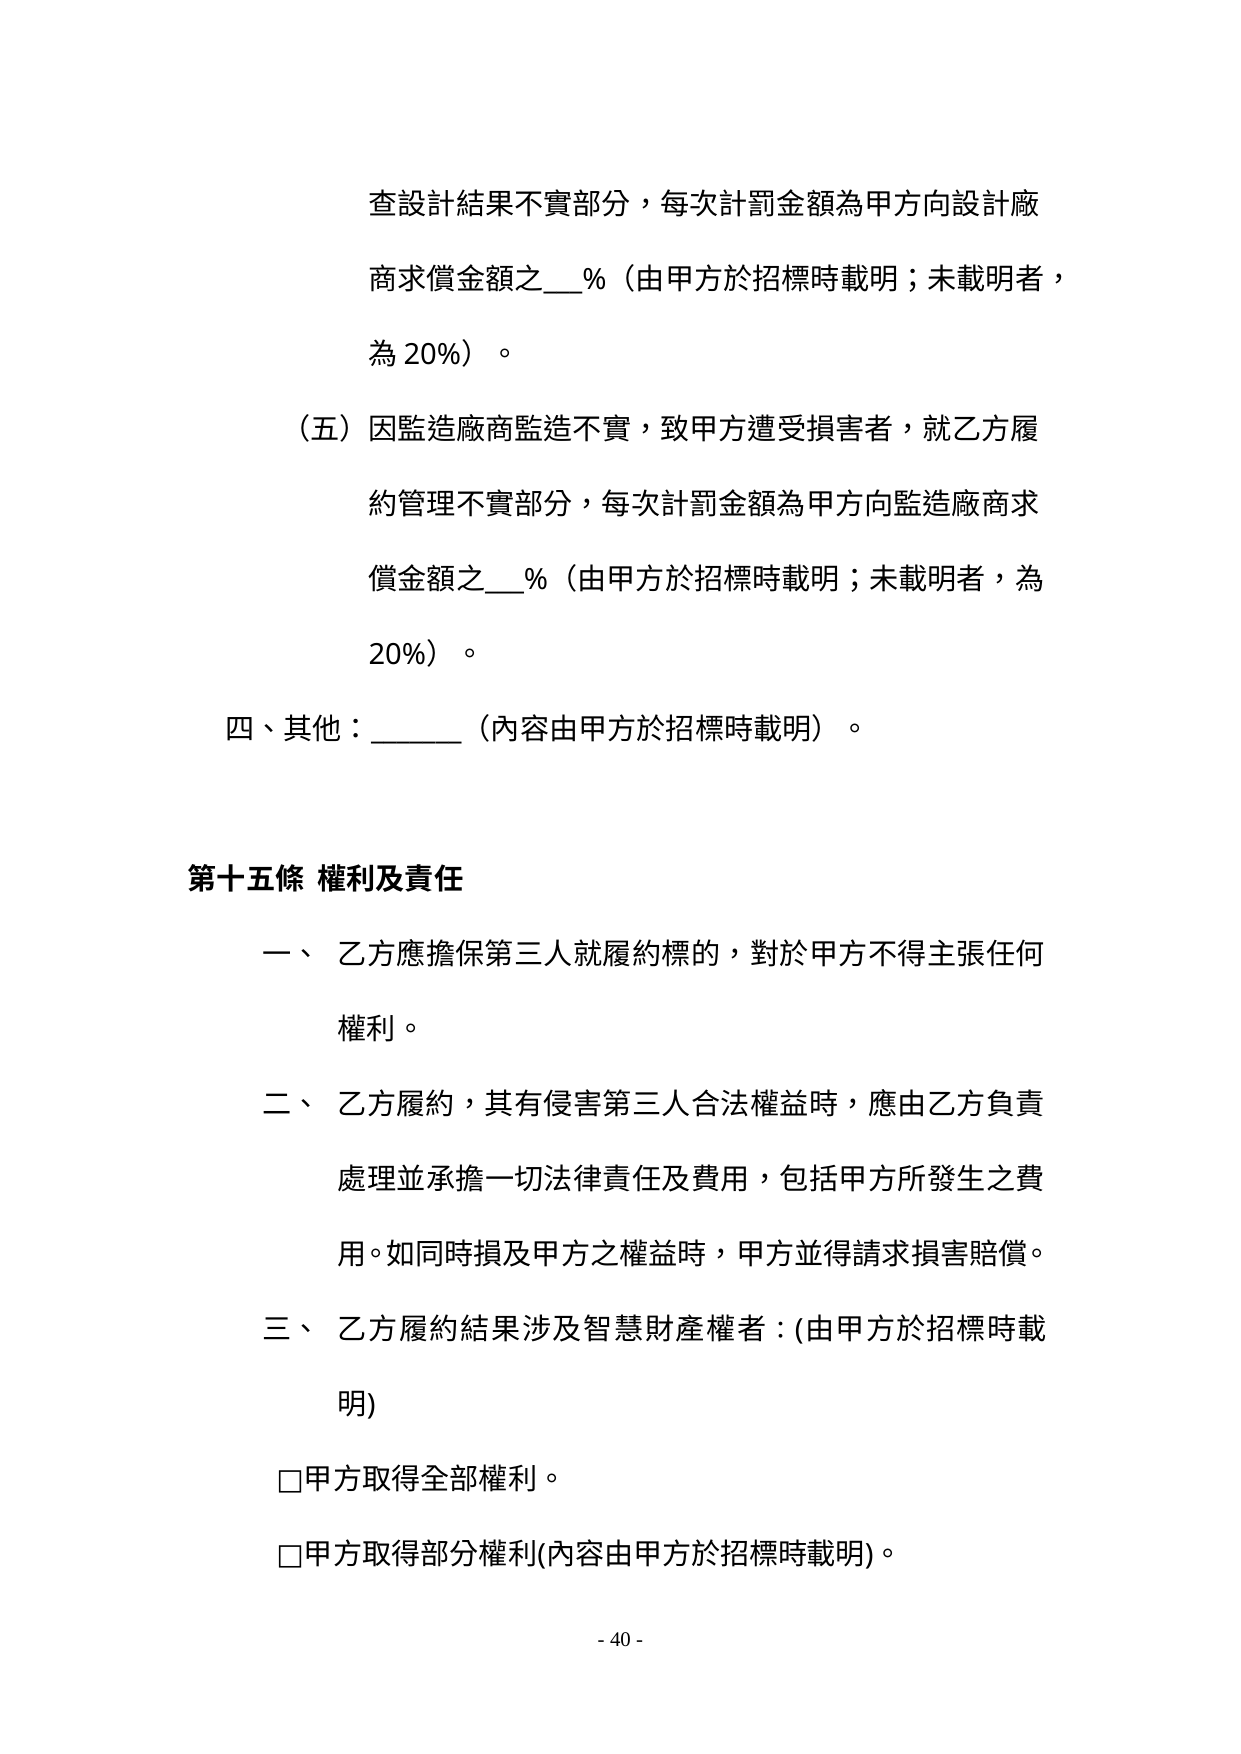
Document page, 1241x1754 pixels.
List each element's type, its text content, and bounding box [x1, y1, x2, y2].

list 乙方履約，其有侵害第三人合法權益時，應由乙方負責處理並承擔一切法律責任及費用，包括甲方所發生之費用。如同時損及甲方之權益時，甲方並得請求損害賠償。 [262, 1064, 1047, 1289]
list 乙方履約結果涉及智慧財產權者：(由甲方於招標時載明) [262, 1289, 1047, 1439]
text （五）因監造廠商監造不實，致甲方遭受損害者，就乙方履約管理不實部分，每次計罰金額為甲方向監造廠商求償金額之___%（由甲方於招標時載明；未載明者，為20%）。 [281, 389, 1047, 689]
list 乙方應擔保第三人就履約標的，對於甲方不得主張任何權利。 [262, 914, 1047, 1064]
text □甲方取得全部權利。 [276, 1439, 1053, 1514]
text 四、其他：_______（內容由甲方於招標時載明）。 [225, 689, 1047, 764]
text □甲方取得部分權利(內容由甲方於招標時載明)。 [276, 1514, 1053, 1589]
text （四）因設計廠商設計錯誤，致甲方遭受損害者，就乙方審查設計結果不實部分，每次計罰金額為甲方向設計廠商求償金額之___%（由甲方於招標時載明；未載明者，為20%）。 [281, 164, 1047, 389]
text 第十五條 權利及責任 [187, 839, 1053, 914]
